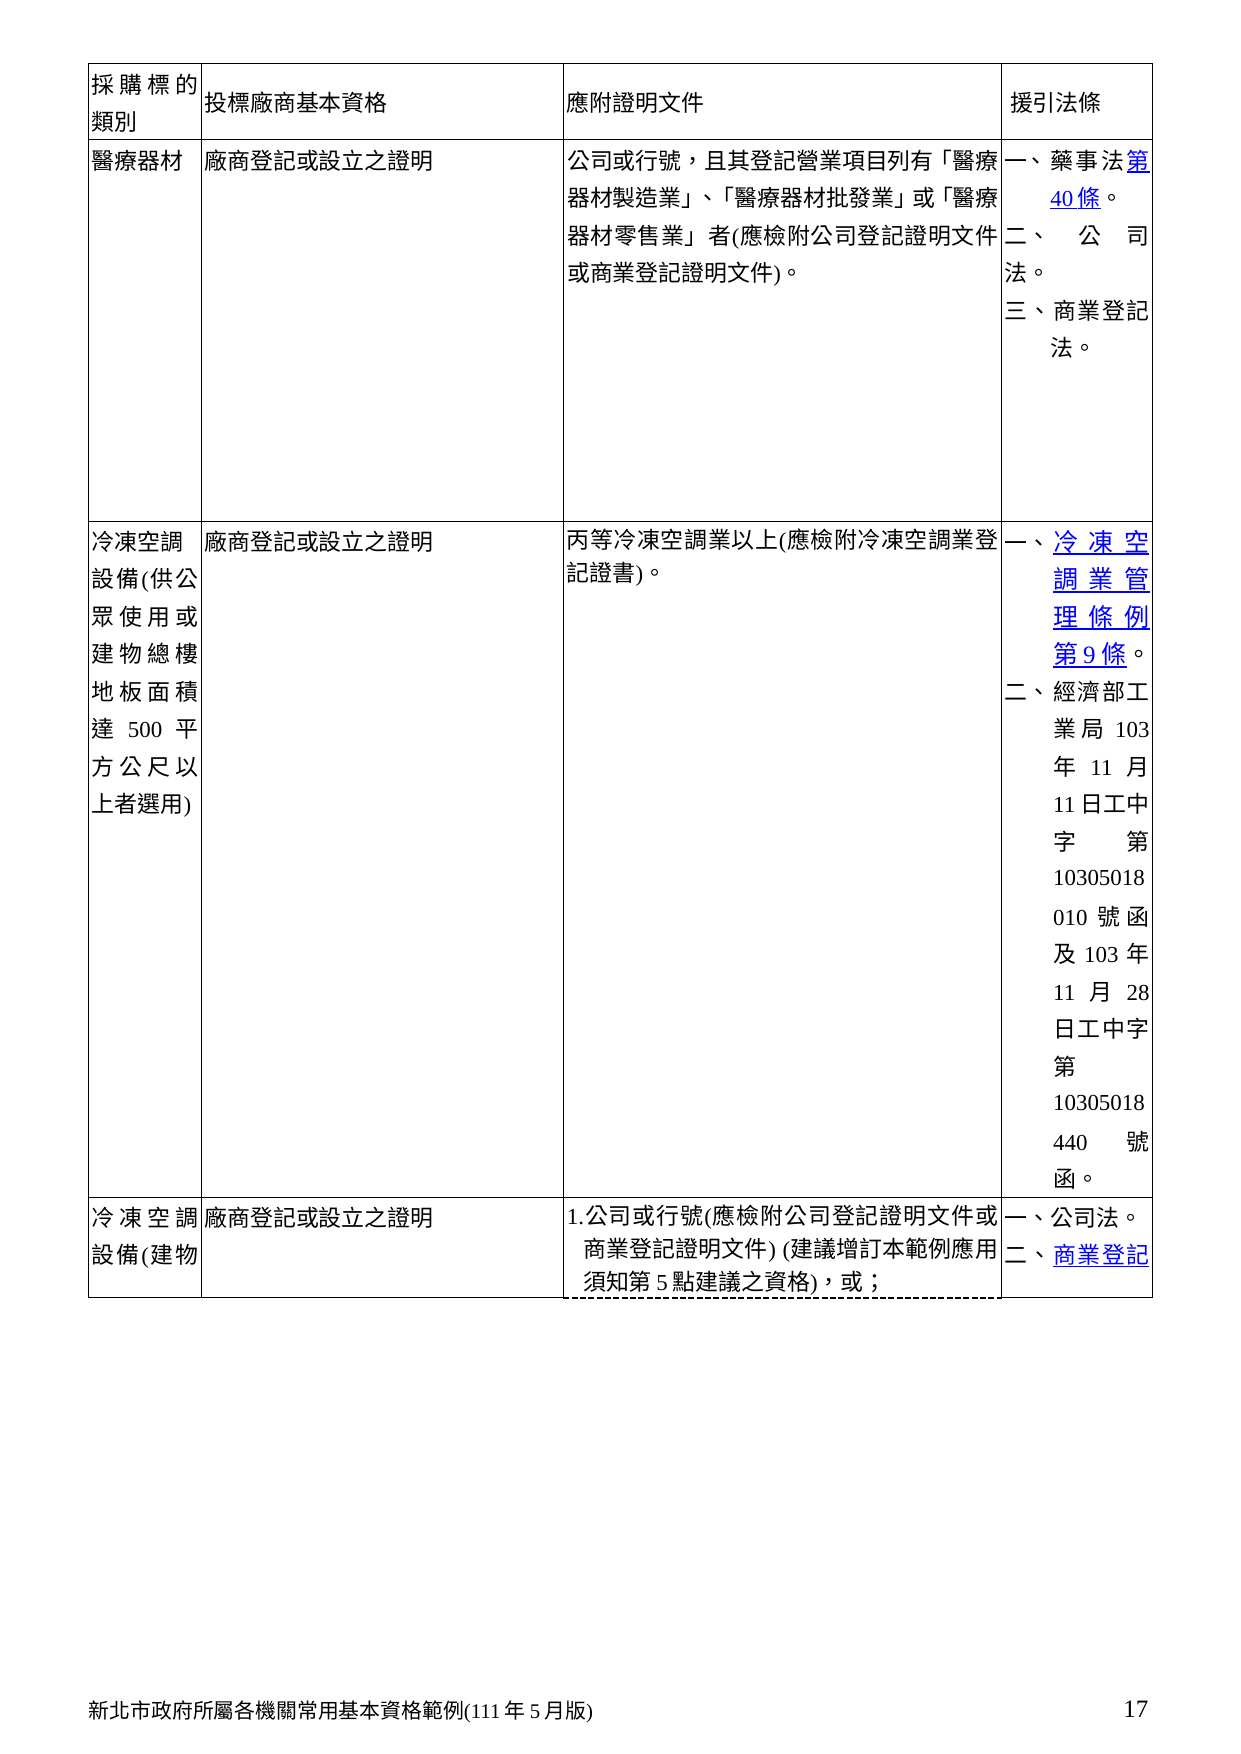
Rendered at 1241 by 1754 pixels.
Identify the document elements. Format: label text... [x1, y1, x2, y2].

table_cell 冷凍空調設備(建物 [89, 1198, 201, 1297]
table_cell 醫療器材 [89, 140, 201, 521]
table_cell 冷凍空調 設備(供公眾使用或建物總樓 地板面積達500平方公尺以上者選用) [89, 522, 201, 1197]
table_header 採購標的類別 [89, 64, 201, 139]
table_cell 公司或行號，且其登記營業項目列有「醫療器材製造業」、「醫療器材批發業」或「醫療器材零售業」者(應檢附公司登記證明文件或商業登記證明文件)。 [564, 140, 1001, 521]
table_cell 1.公司或行號(應檢附公司登記證明文件或商業登記證明文件) (建議增訂本範例應用須知第5點建議之資格)，或； [564, 1198, 1001, 1297]
table_cell 一、 藥事法第40條。 二、 公司法。 三、商業登記法。 [1002, 140, 1152, 521]
table_cell 丙等冷凍空調業以上(應檢附冷凍空調業登記證書)。 [564, 522, 1001, 1197]
table_cell 廠商登記或設立之證明 [202, 1198, 563, 1297]
table_cell 一、公司法。 二、商業登記 [1002, 1198, 1152, 1297]
table_header 援引法條 [1002, 64, 1152, 139]
table_cell 冷凍空調業管理條例第9 條。 經濟部工業局103年11月11日工中字第10305018010號函及103年11月28日工中字第10305018440號函。 [1002, 522, 1152, 1197]
table_cell 廠商登記或設立之證明 [202, 140, 563, 521]
table_cell 廠商登記或設立之證明 [202, 522, 563, 1197]
table_header 應附證明文件 [564, 64, 1001, 139]
table_header 投標廠商基本資格 [202, 64, 563, 139]
